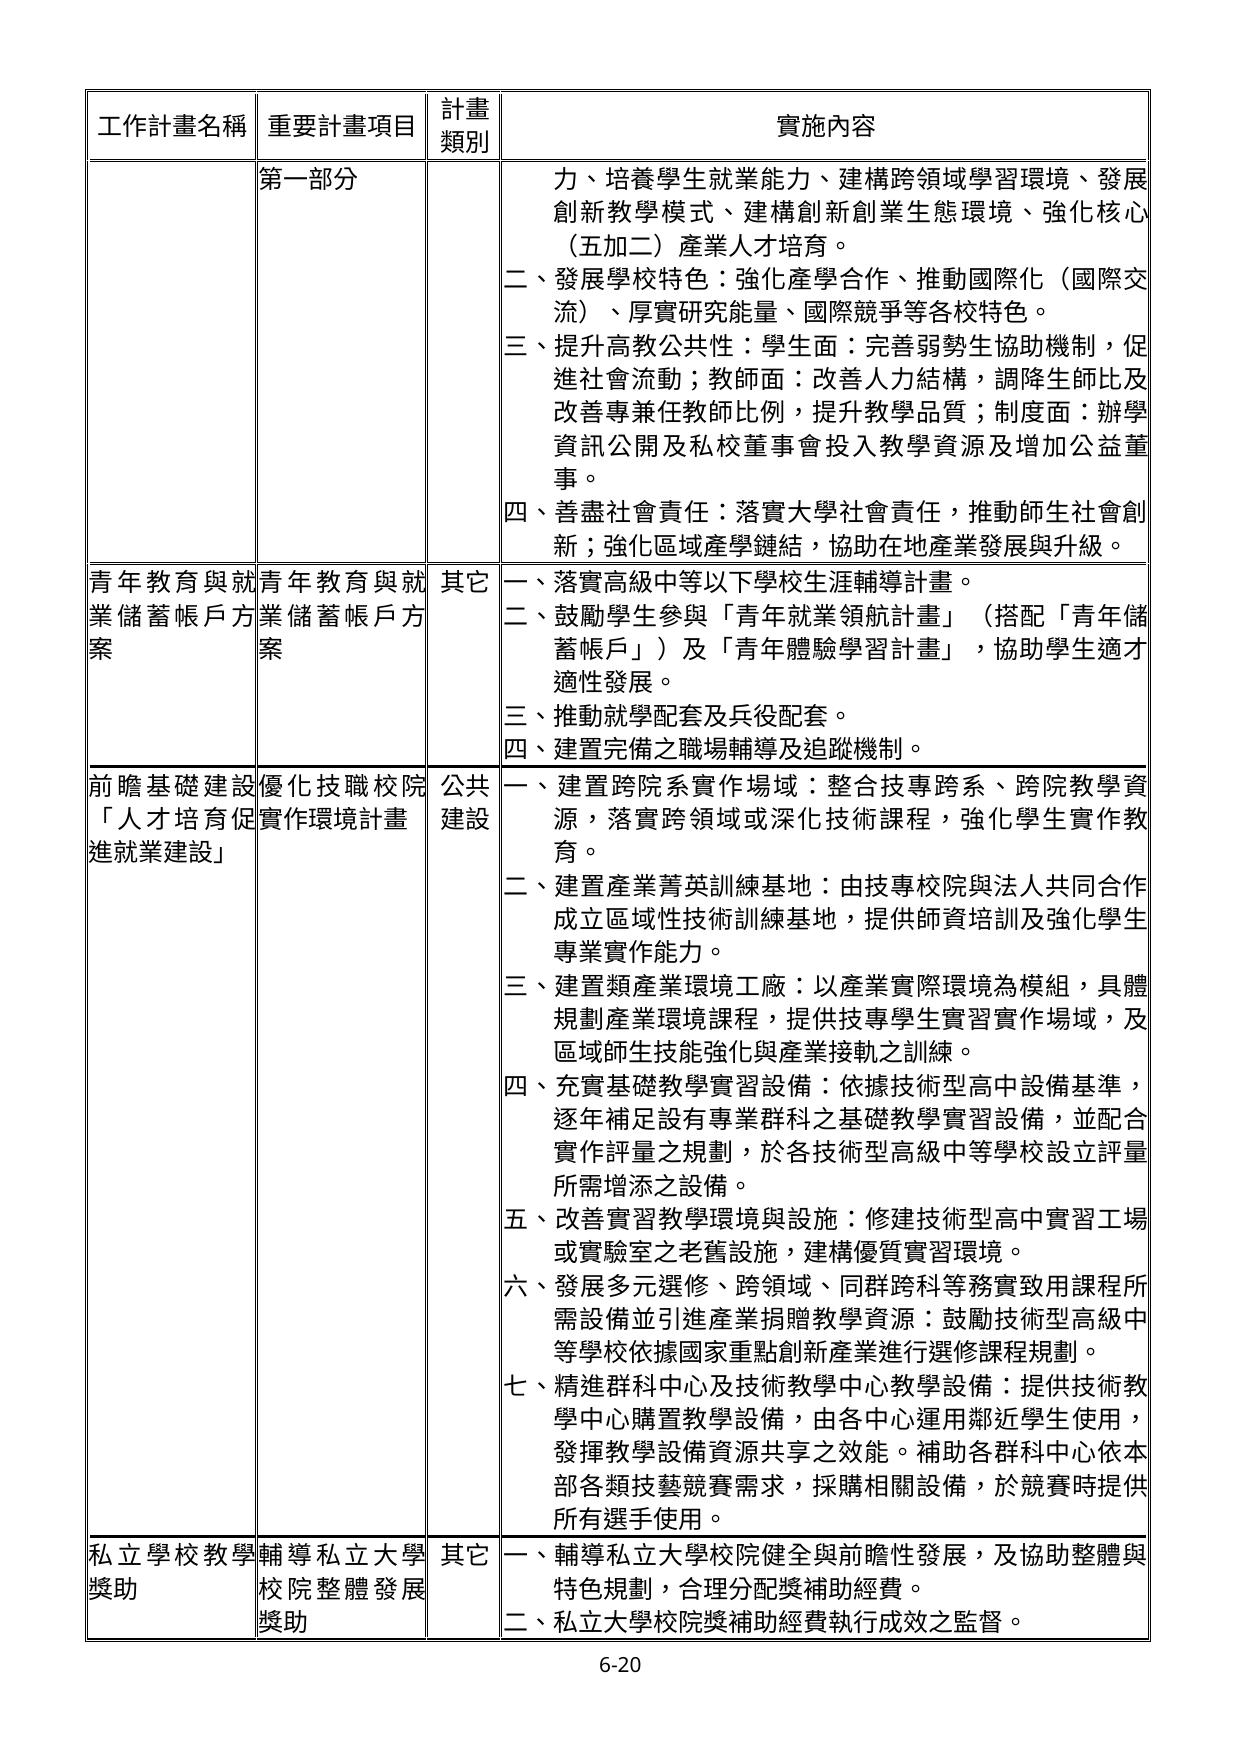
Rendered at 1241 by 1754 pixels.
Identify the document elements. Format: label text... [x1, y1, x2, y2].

table_header 重要計畫項目 [256, 92, 427, 158]
table_cell 私立學校教學獎助 [88, 1535, 256, 1638]
table_cell 一、落實高級中等以下學校生涯輔導計畫。 二、鼓勵學生參與「青年就業領航計畫」（搭配「青年儲蓄帳戶」）及「青年體驗學習計畫」，協助學生適才適性發展。 三、推動就學配套及兵役配套。 四、建置完備之職場輔導及追蹤機制。 [501, 562, 1149, 765]
table_cell 一、輔導私立大學校院健全與前瞻性發展，及協助整體與特色規劃，合理分配獎補助經費。 二、私立大學校院獎補助經費執行成效之監督。 [501, 1535, 1148, 1638]
table_cell [428, 162, 499, 562]
table_header 實施內容 [501, 92, 1148, 158]
table_cell 前瞻基礎建設「人才培育促進就業建設」 [88, 765, 255, 1535]
table_cell 第一部分 [258, 162, 425, 562]
table_cell 其它 [428, 565, 499, 765]
table_cell 青年教育與就業儲蓄帳戶方案 [258, 565, 425, 765]
table_cell 優化技職校院實作環境計畫 [258, 768, 425, 1535]
table_cell 公共建設 [428, 768, 499, 1535]
table_cell 青年教育與就業儲蓄帳戶方案 [86, 562, 256, 765]
table_cell 輔導私立大學校院整體發展獎助 [256, 1538, 427, 1638]
table_cell 一、建置跨院系實作場域：整合技專跨系、跨院教學資源，落實跨領域或深化技術課程，強化學生實作教育。 二、建置產業菁英訓練基地：由技專校院與法人共同合作成立區域性技術訓練基地，提供師資培訓及強化學生專業實作能力。 三、建置類產業環境工廠：以產業實際環境為模組，具體規劃產業環境課程，提供技專學生實習實作場域，及區域師生技能強化與產業接軌之訓練。 四、充實基礎教學實習設備：依據技術型高中設備基準，逐年補足設有專業群科之基礎教學實習設備，並配合實作評量之規劃，於各技術型高級中等學校設立評量所需增添之設備。 五、改善實習教學環境與設施：修建技術型高中實習工場或實驗室之老舊設施，建構優質實習環境。 六、發展多元選修、跨領域、同群跨科等務實致用課程所需設備並引進產業捐贈教學資源：鼓勵技術型高級中等學校依據國家重點創新產業進行選修課程規劃。 七、精進群科中心及技術教學中心教學設備：提供技術教學中心購置教學設備，由各中心運用鄰近學生使用，發揮教學設備資源共享之效能。補助各群科中心依本部各類技藝競賽需求，採購相關設備，於競賽時提供所有選手使用。 [502, 765, 1148, 1535]
table_cell 力、培養學生就業能力、建構跨領域學習環境、發展創新教學模式、建構創新創業生態環境、強化核心（五加二）產業人才培育。 二、發展學校特色：強化產學合作、推動國際化（國際交流）、厚實研究能量、國際競爭等各校特色。 三、提升高教公共性：學生面：完善弱勢生協助機制，促進社會流動；教師面：改善人力結構，調降生師比及改善專兼任教師比例，提升教學品質；制度面：辦學資訊公開及私校董事會投入教學資源及增加公益董事。 四、善盡社會責任：落實大學社會責任，推動師生社會創新；強化區域產學鏈結，協助在地產業發展與升級。 [502, 159, 1148, 562]
table_header 工作計畫名稱 [88, 92, 256, 158]
table_header 計畫類別 [427, 92, 501, 158]
table_cell 其它 [427, 1538, 501, 1638]
table_cell [88, 159, 255, 562]
